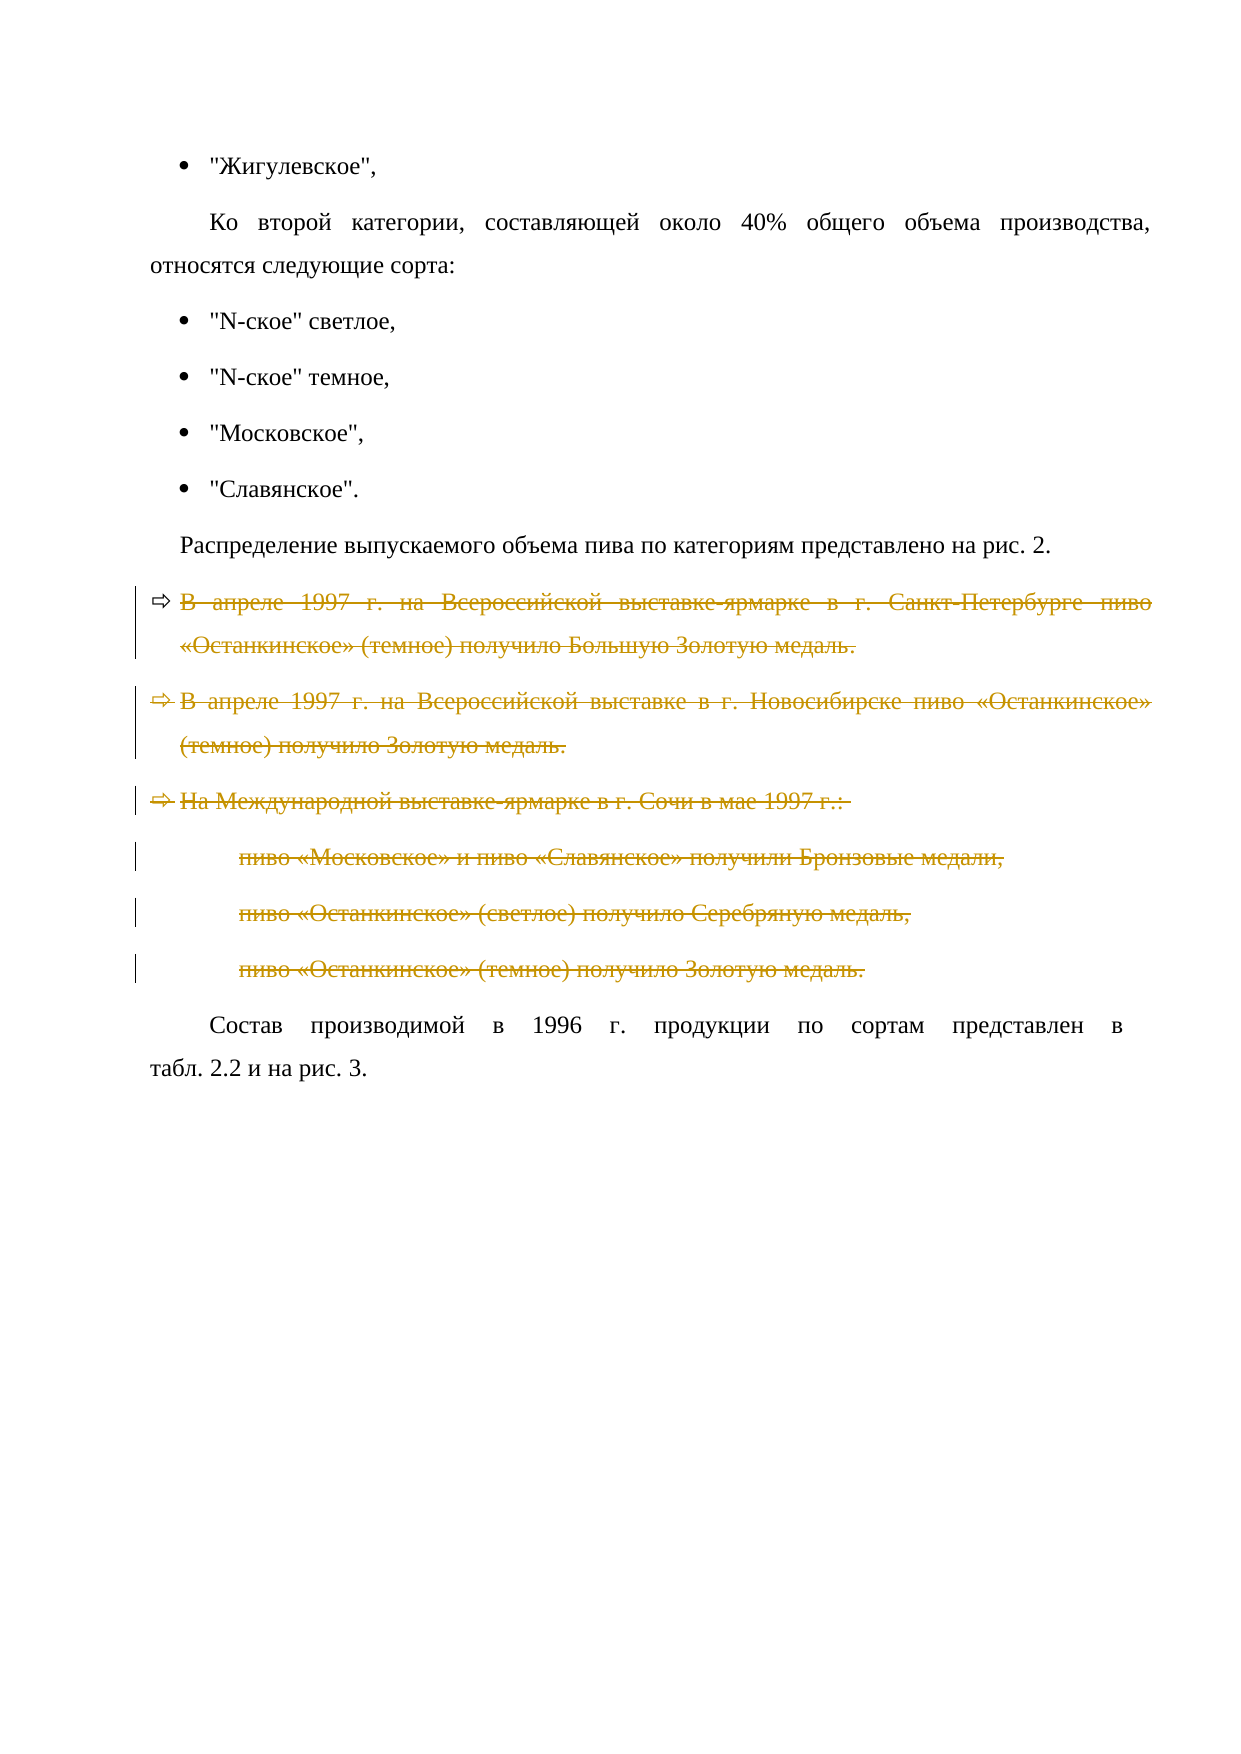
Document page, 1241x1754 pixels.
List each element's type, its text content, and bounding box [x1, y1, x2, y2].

list "N-ское" темное, [179, 362, 1152, 391]
text Распределение выпускаемого объема пива по категориям представлено на рис. 2. [150, 530, 1152, 559]
list "Жигулевское", [179, 151, 1152, 180]
list "Московское", [179, 418, 1152, 447]
list "Славянское". [179, 474, 1152, 503]
text Состав производимой в 1996 г. продукции по сортам представлен в табл. 2.2 и на рис. 3. [150, 1010, 1152, 1082]
text Ко второй категории, составляющей около 40% общего объема производства, относятся следующие сорта: [150, 207, 1152, 279]
list "N-ское" светлое, [179, 306, 1152, 335]
